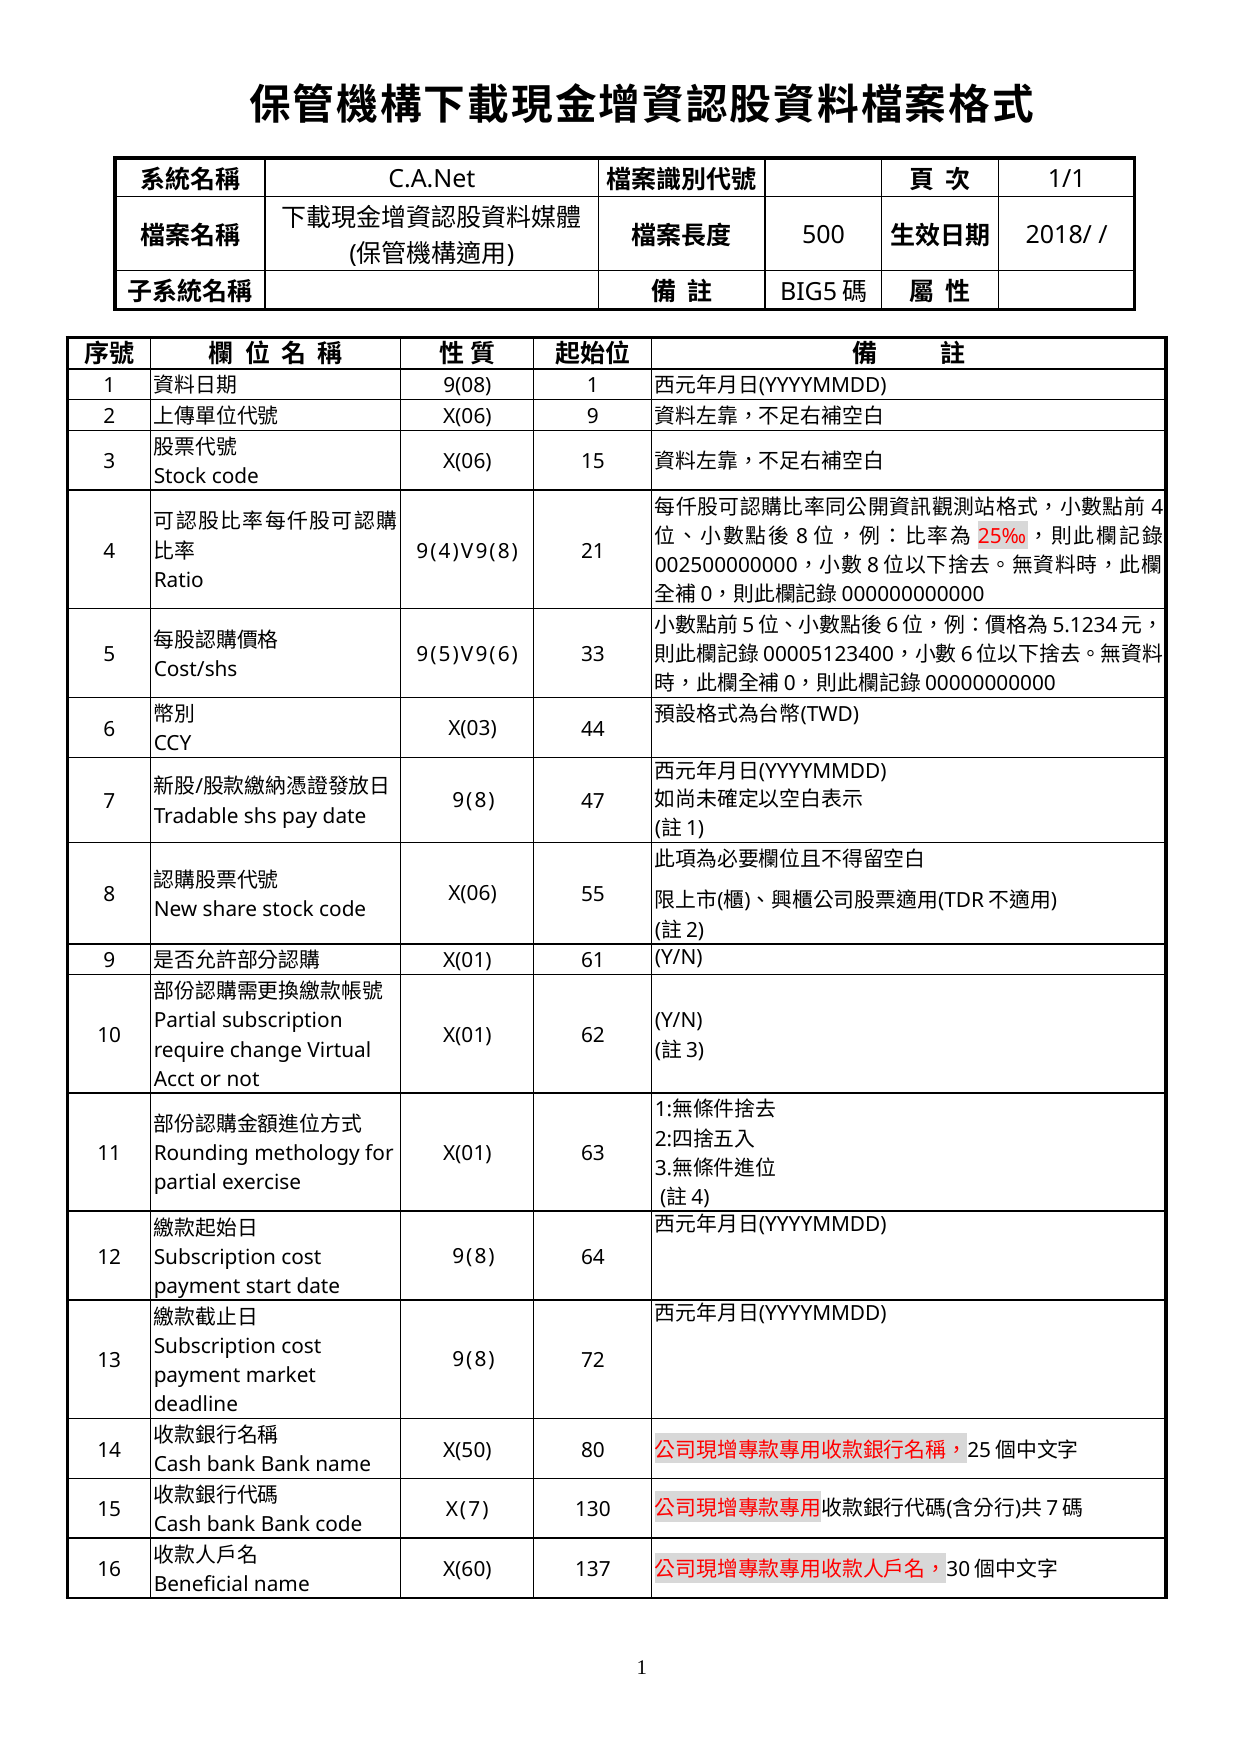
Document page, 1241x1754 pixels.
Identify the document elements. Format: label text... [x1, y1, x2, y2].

table_cell 認購股票代號 New share stock code [151, 843, 400, 943]
table_cell 1 [69, 370, 150, 399]
table_cell 1 [534, 370, 651, 399]
table_cell 15 [534, 431, 651, 489]
table_cell X(50) [401, 1419, 533, 1477]
table_header 性 質 [401, 339, 533, 368]
table_cell 部份認購需更換繳款帳號 Partial subscription require change Virtual Acct or not [151, 975, 400, 1092]
table_cell 收款銀行代碼 Cash bank Bank code [151, 1479, 400, 1537]
table_cell 預設格式為台幣(TWD) [652, 698, 1164, 757]
table_cell 5 [69, 609, 150, 697]
table_cell 可認股比率每仟股可認購比率 Ratio [151, 491, 400, 608]
table_cell 10 [69, 975, 150, 1092]
table_cell 9(08) [401, 370, 533, 399]
table_cell 8 [69, 843, 150, 943]
table_cell 6 [69, 698, 150, 757]
table_cell 2018/ / [999, 197, 1133, 270]
table_cell 資料日期 [151, 370, 400, 399]
table_cell X(06) [401, 843, 533, 943]
table_cell [999, 271, 1133, 308]
table_cell 44 [534, 698, 651, 757]
table_cell 繳款截止日 Subscription cost payment market deadline [151, 1301, 400, 1417]
table_header 序號 [69, 339, 150, 368]
table_cell 64 [534, 1212, 651, 1299]
table_cell 公司現增專款專用收款銀行代碼(含分行)共7碼 [652, 1479, 1164, 1537]
table_header C.A.Net [266, 160, 598, 196]
table_header 系統名稱 [117, 160, 264, 196]
table_header 檔案識別代號 [599, 160, 764, 196]
table_cell 屬 性 [882, 271, 998, 308]
table_cell 收款人戶名 Beneficial name [151, 1539, 400, 1597]
table_cell 幣別 CCY [151, 698, 400, 757]
table_cell 9 [534, 400, 651, 429]
table_cell X(06) [401, 431, 533, 489]
table_cell 63 [534, 1094, 651, 1210]
table_cell 14 [69, 1419, 150, 1477]
table_cell 9(5)V9(6) [401, 609, 533, 697]
table_cell 西元年月日(YYYYMMDD) [652, 1301, 1164, 1417]
table_cell X(06) [401, 400, 533, 429]
table_cell 上傳單位代號 [151, 400, 400, 429]
table_cell 資料左靠，不足右補空白 [652, 400, 1164, 429]
table_cell 2 [69, 400, 150, 429]
table_cell X(01) [401, 975, 533, 1092]
table_cell (Y/N) (註3) [652, 975, 1164, 1092]
table_cell 61 [534, 945, 651, 974]
table_cell X(01) [401, 945, 533, 974]
table_header 欄 位 名 稱 [151, 339, 400, 368]
table_cell 9(8) [401, 758, 533, 841]
table_cell X(7) [401, 1479, 533, 1537]
table_cell [266, 271, 598, 308]
table_cell 9(4)V9(8) [401, 491, 533, 608]
table_cell 此項為必要欄位且不得留空白 限上市(櫃)、興櫃公司股票適用(TDR不適用) (註2) [652, 843, 1164, 943]
table_cell 西元年月日(YYYYMMDD) [652, 1212, 1164, 1299]
table_cell 80 [534, 1419, 651, 1477]
table_cell 公司現增專款專用收款銀行名稱，25個中文字 [652, 1419, 1164, 1477]
table_cell 15 [69, 1479, 150, 1537]
table_cell 部份認購金額進位方式 Rounding methology for partial exercise [151, 1094, 400, 1210]
table_cell 500 [766, 197, 881, 270]
table_cell 13 [69, 1301, 150, 1417]
table_cell 137 [534, 1539, 651, 1597]
table_cell 新股/股款繳納憑證發放日 Tradable shs pay date [151, 758, 400, 841]
table_cell 11 [69, 1094, 150, 1210]
table_cell 檔案長度 [599, 197, 764, 270]
table_cell 西元年月日(YYYYMMDD) 如尚未確定以空白表示 (註1) [652, 758, 1164, 841]
table_header [766, 160, 881, 196]
table_cell 12 [69, 1212, 150, 1299]
table_cell X(03) [401, 698, 533, 757]
table_cell 西元年月日(YYYYMMDD) [652, 370, 1164, 399]
table_cell 72 [534, 1301, 651, 1417]
table_cell 小數點前5位、小數點後6位，例：價格為5.1234元，則此欄記錄00005123400，小數6位以下捨去。無資料時，此欄全補0，則此欄記錄00000000000 [652, 609, 1164, 697]
table_cell 備 註 [599, 271, 764, 308]
subtitle 保管機構下載現金增資認股資料檔案格式 [167, 71, 1117, 131]
table_cell 下載現金增資認股資料媒體 (保管機構適用) [266, 197, 598, 270]
table_cell 47 [534, 758, 651, 841]
table_cell 生效日期 [882, 197, 998, 270]
table_cell 股票代號 Stock code [151, 431, 400, 489]
table_cell 9(8) [401, 1212, 533, 1299]
table_cell 62 [534, 975, 651, 1092]
table_cell 收款銀行名稱 Cash bank Bank name [151, 1419, 400, 1477]
table_header 起始位 [534, 339, 651, 368]
table_cell 資料左靠，不足右補空白 [652, 431, 1164, 489]
table_cell 21 [534, 491, 651, 608]
table_cell 33 [534, 609, 651, 697]
table_cell 檔案名稱 [117, 197, 264, 270]
table_cell 9(8) [401, 1301, 533, 1417]
table_cell 每仟股可認購比率同公開資訊觀測站格式，小數點前4位、小數點後8位，例：比率為25‰，則此欄記錄002500000000，小數8位以下捨去。無資料時，此欄全補0，則此欄記錄000000000000 [652, 491, 1164, 608]
table_cell 繳款起始日 Subscription cost payment start date [151, 1212, 400, 1299]
table_cell 7 [69, 758, 150, 841]
table_cell 公司現增專款專用收款人戶名，30個中文字 [652, 1539, 1164, 1597]
table_cell BIG5碼 [766, 271, 881, 308]
table_cell 55 [534, 843, 651, 943]
table_cell 每股認購價格 Cost/shs [151, 609, 400, 697]
table_cell 9 [69, 945, 150, 974]
table_cell 16 [69, 1539, 150, 1597]
table_cell 子系統名稱 [117, 271, 264, 308]
table_cell 3 [69, 431, 150, 489]
table_cell X(60) [401, 1539, 533, 1597]
table_header 備 註 [652, 339, 1164, 368]
table_cell 1:無條件捨去 2:四捨五入 3.無條件進位 (註4) [652, 1094, 1164, 1210]
table_cell (Y/N) [652, 945, 1164, 974]
table_cell 是否允許部分認購 [151, 945, 400, 974]
table_cell X(01) [401, 1094, 533, 1210]
table_cell 130 [534, 1479, 651, 1537]
table_header 頁 次 [882, 160, 998, 196]
table_cell 4 [69, 491, 150, 608]
table_header 1/1 [999, 160, 1133, 196]
